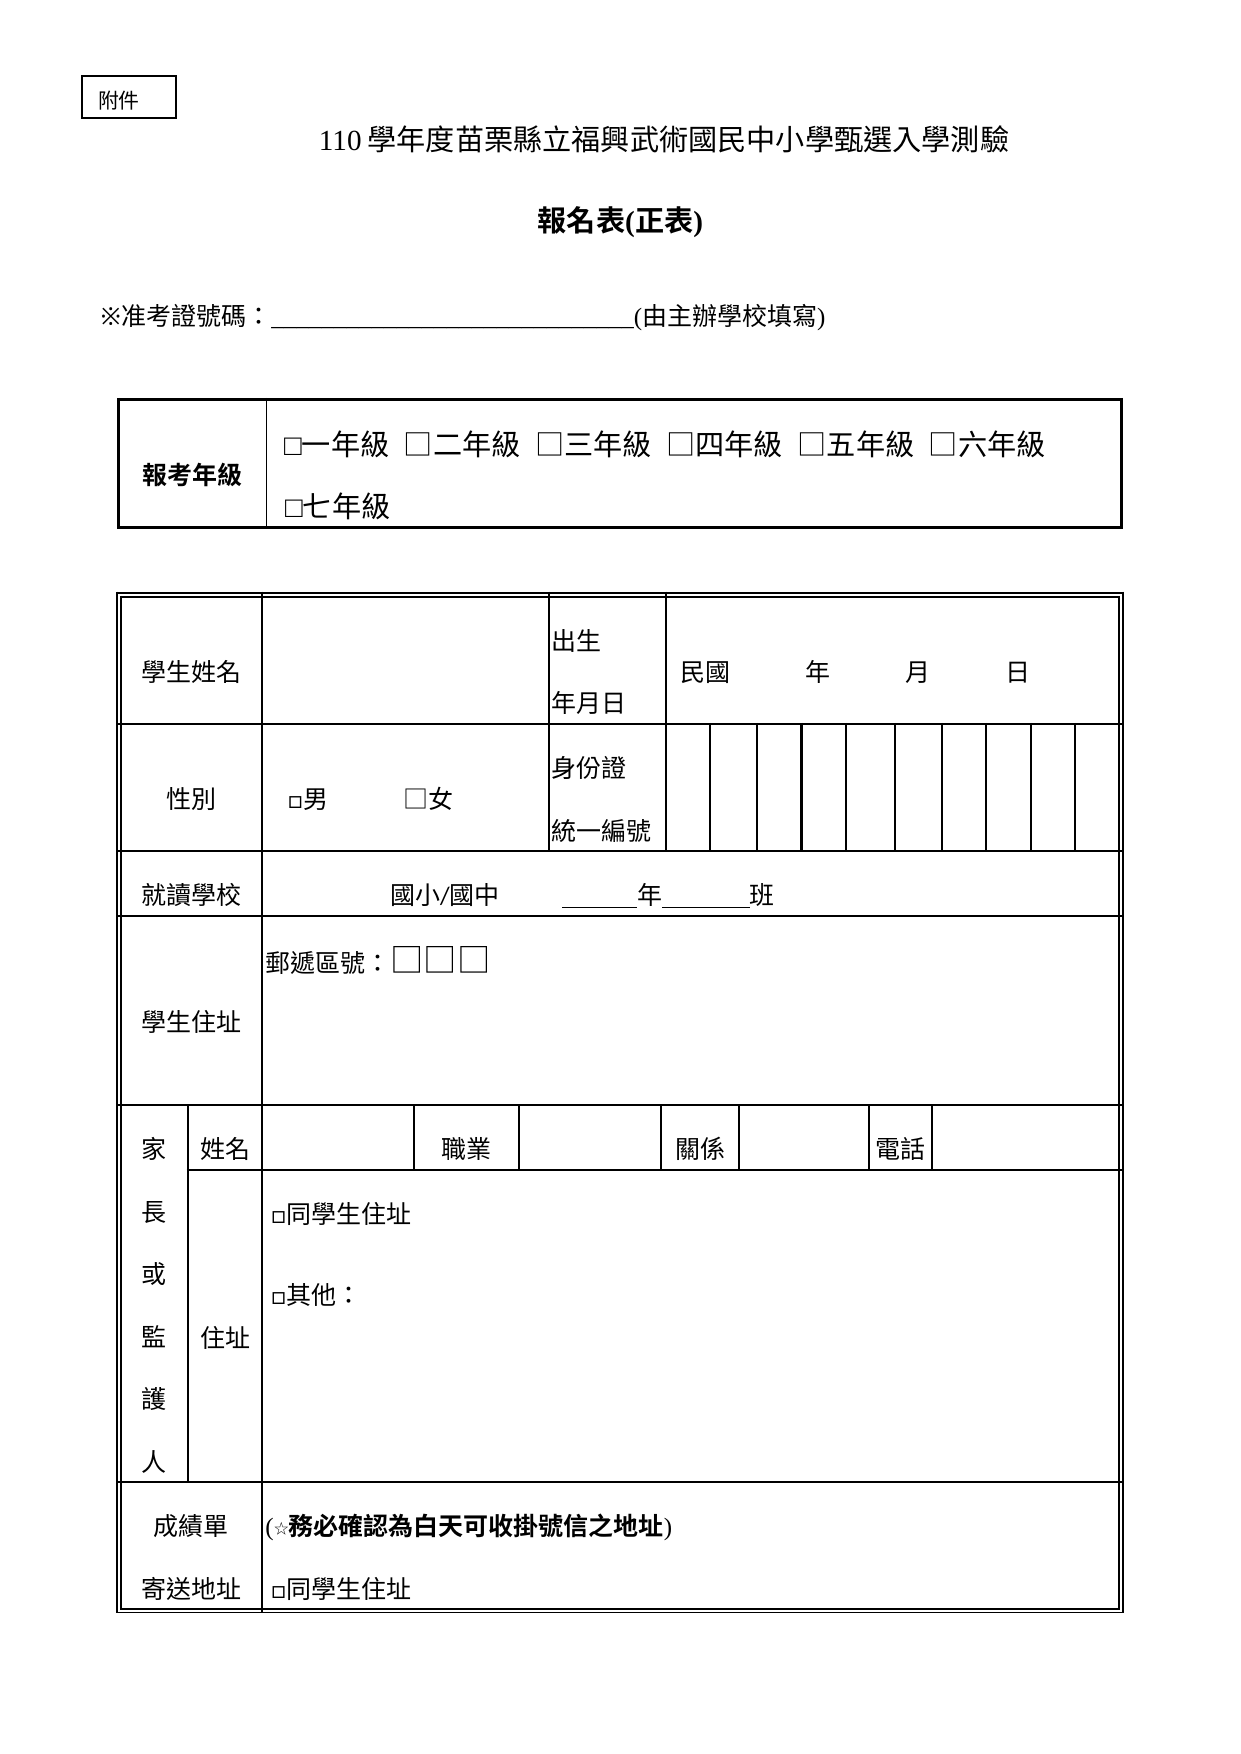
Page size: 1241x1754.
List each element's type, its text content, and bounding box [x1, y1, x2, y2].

table_cell 性別 [122, 725, 261, 850]
table_cell [667, 725, 709, 850]
table_cell □同學生住址 □其他： [263, 1171, 1118, 1481]
table_cell 關係 [662, 1106, 738, 1169]
table_cell 住址 [189, 1171, 261, 1481]
table_header □一年級 □二年級 □三年級 □四年級 □五年級 □六年級 □七年級 [267, 401, 1120, 526]
text ※准考證號碼：_____________________________(由主辦學校填寫) [100, 273, 1140, 335]
table_cell 職業 [415, 1106, 518, 1169]
text 附件一 [101, 93, 107, 110]
text 110學年度苗栗縣立福興武術國民中小學甄選入學測驗 [100, 96, 1140, 158]
table_header [263, 598, 548, 723]
table_cell [1032, 725, 1074, 850]
table_header 出生 年月日 [550, 598, 665, 723]
text 附件一 [98, 84, 160, 110]
table_cell [740, 1106, 868, 1169]
text 報名表(正表) [100, 177, 1140, 239]
table_cell 電話 [870, 1106, 931, 1169]
table_cell [943, 725, 985, 850]
table_cell □男 □女 [263, 725, 548, 850]
table_cell 成績單 寄送地址 [122, 1483, 261, 1608]
table_cell 就讀學校 [122, 852, 261, 914]
table_cell (☆務必確認為白天可收掛號信之地址) □同學生住址 [263, 1483, 1118, 1608]
table_cell [987, 725, 1030, 850]
table_cell [758, 725, 800, 850]
table_header 民國 年 月 日 [667, 598, 1118, 723]
text 110學年度苗栗縣立福興武術國民中小學甄選入學測驗 [83, 77, 175, 117]
table_cell [263, 1106, 413, 1169]
table_cell 家長或監護人 [122, 1106, 187, 1481]
table_cell [933, 1106, 1118, 1169]
table_header 學生姓名 [122, 598, 261, 723]
table_header 報考年級 [120, 401, 266, 526]
table_cell [896, 725, 941, 850]
table_cell [847, 725, 894, 850]
table_cell 國小/國中 年 班 [263, 852, 1118, 914]
table_cell [1076, 725, 1118, 850]
table_cell 身份證 統一編號 [550, 725, 665, 850]
table_cell 郵遞區號：□□□ [263, 917, 1118, 1104]
table_cell 學生住址 [122, 917, 261, 1104]
table_cell 姓名 [189, 1106, 261, 1169]
table_cell [711, 725, 756, 850]
table_cell [520, 1106, 660, 1169]
table_cell [803, 725, 845, 850]
